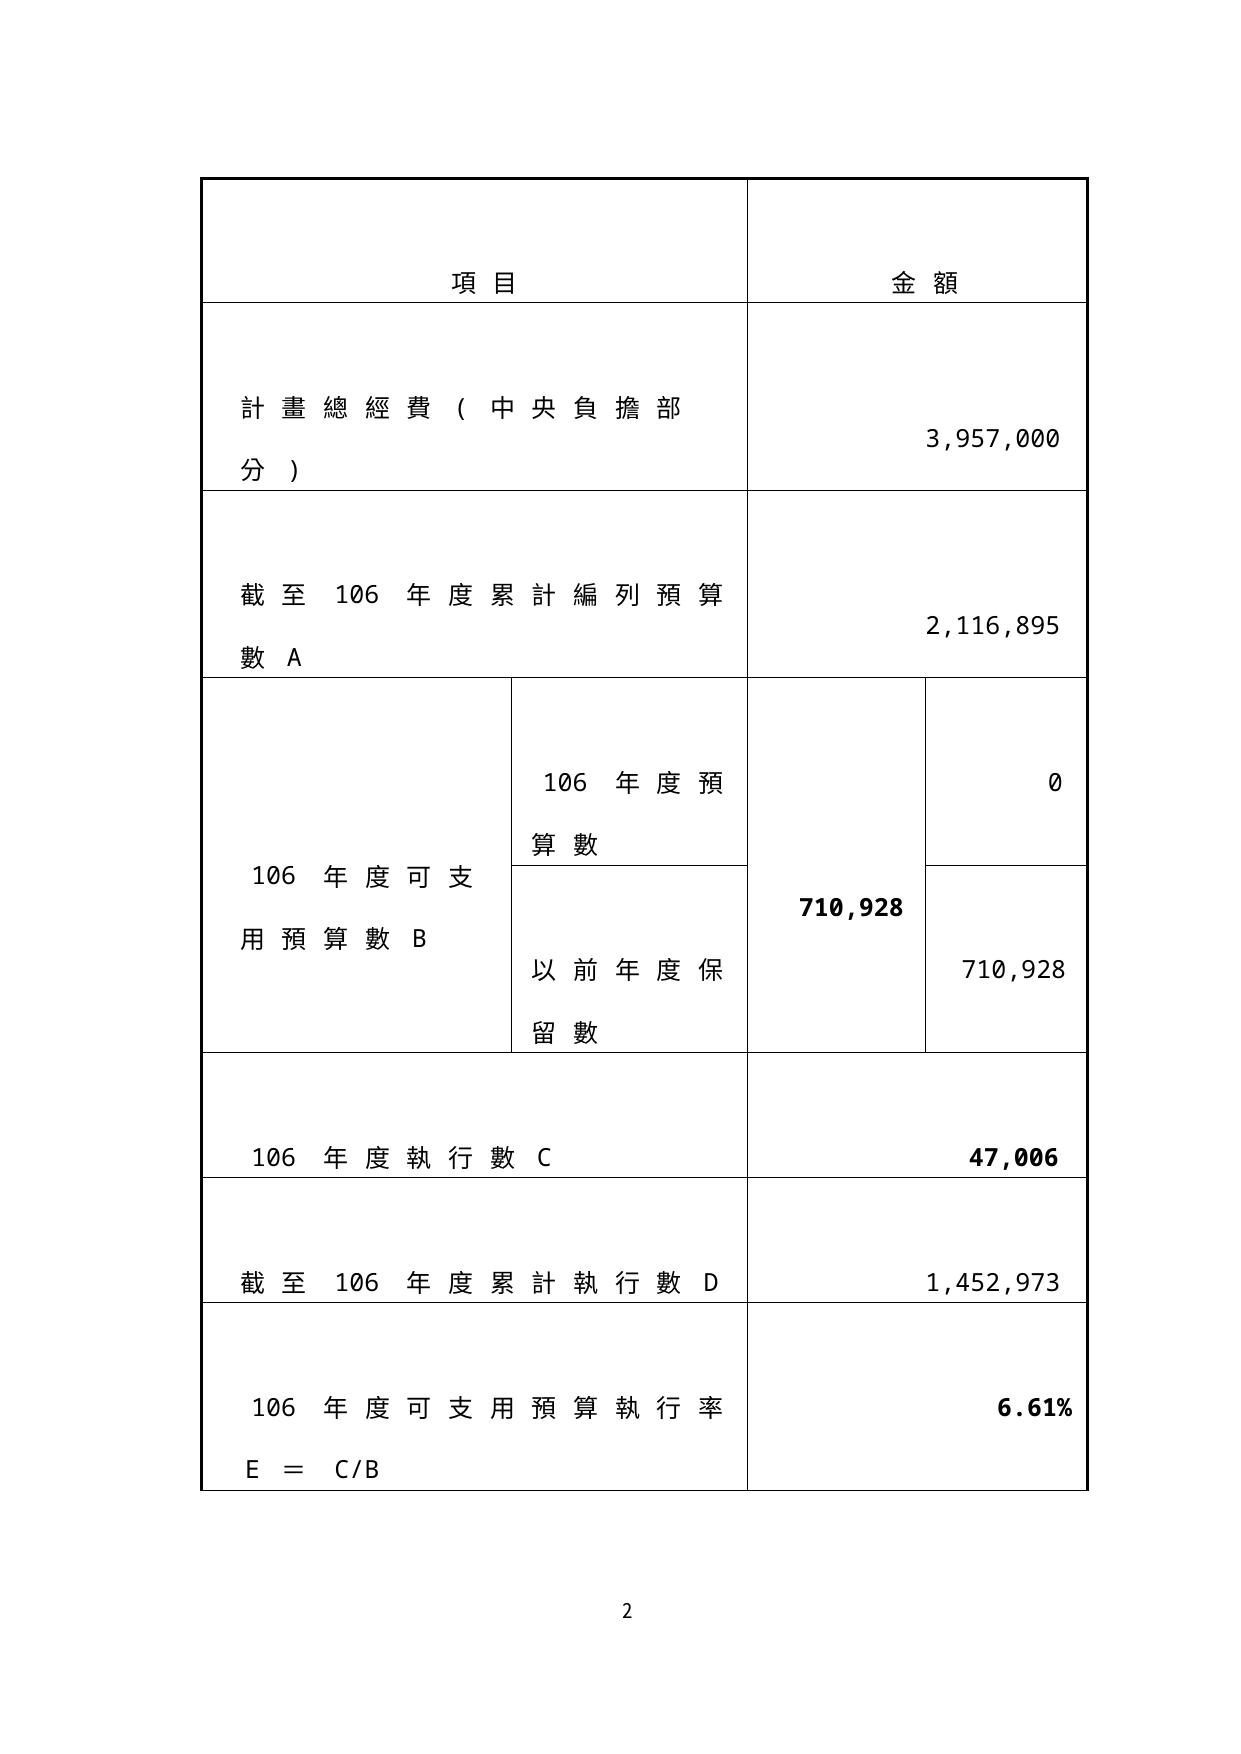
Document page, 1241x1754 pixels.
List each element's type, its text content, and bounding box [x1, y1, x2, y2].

table_cell 6.61% [748, 1303, 1086, 1490]
table_header 項目 [203, 180, 747, 302]
table_cell 計畫總經費(中央負擔部分) [203, 303, 747, 490]
table_cell 710,928 [748, 678, 925, 1052]
table_cell 106年度執行數C [203, 1053, 747, 1177]
table_cell 截至106年度累計編列預算數A [203, 491, 747, 677]
table_cell 以前年度保留數 [512, 866, 747, 1052]
table_cell 0 [926, 678, 1086, 865]
table_cell 106年度可支用預算數B [203, 678, 511, 1052]
table_cell 1,452,973 [748, 1178, 1086, 1302]
table_cell 106年度預算數 [512, 678, 747, 865]
table_cell 710,928 [926, 866, 1086, 1052]
table_cell 47,006 [748, 1053, 1086, 1177]
table_cell 2,116,895 [748, 491, 1086, 677]
table_header 金額 [748, 180, 1086, 302]
table_cell 截至106年度累計執行數D [203, 1178, 747, 1302]
table_cell 3,957,000 [748, 303, 1086, 490]
table_cell 106年度可支用預算執行率E＝C/B [203, 1303, 747, 1490]
